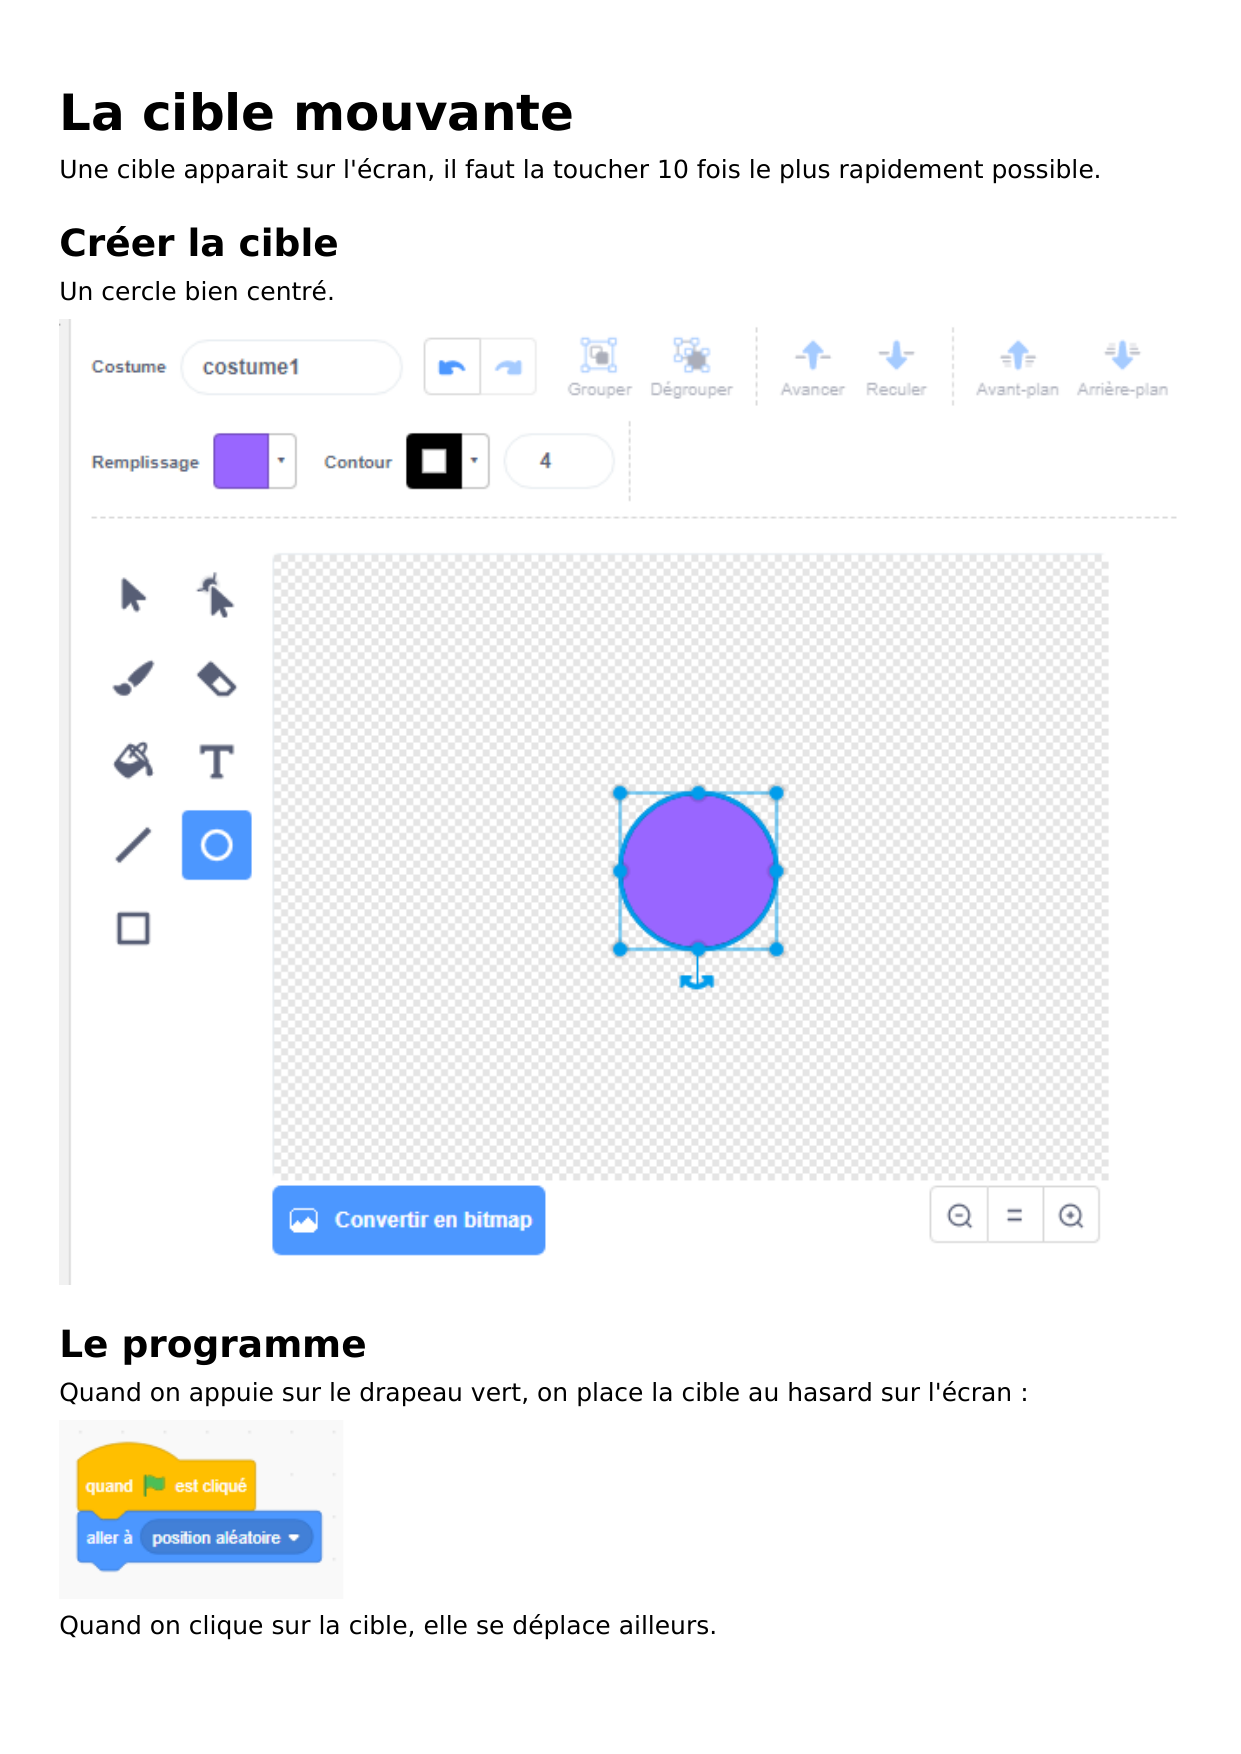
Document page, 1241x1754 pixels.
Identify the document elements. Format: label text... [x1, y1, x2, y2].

subtitle Le programme [59, 1322, 1181, 1366]
text Un cercle bien centré. [59, 278, 1181, 307]
text Quand on appuie sur le drapeau vert, on place la cible au hasard sur l'écran : [59, 1379, 1181, 1408]
picture [59, 319, 1182, 1285]
text Une cible apparait sur l'écran, il faut la toucher 10 fois le plus rapidement possible. [59, 155, 1181, 184]
subtitle Créer la cible [59, 221, 1181, 265]
text Quand on clique sur la cible, elle se déplace ailleurs. [59, 1611, 1181, 1640]
picture [59, 1420, 344, 1599]
subtitle La cible mouvante [59, 84, 1181, 142]
